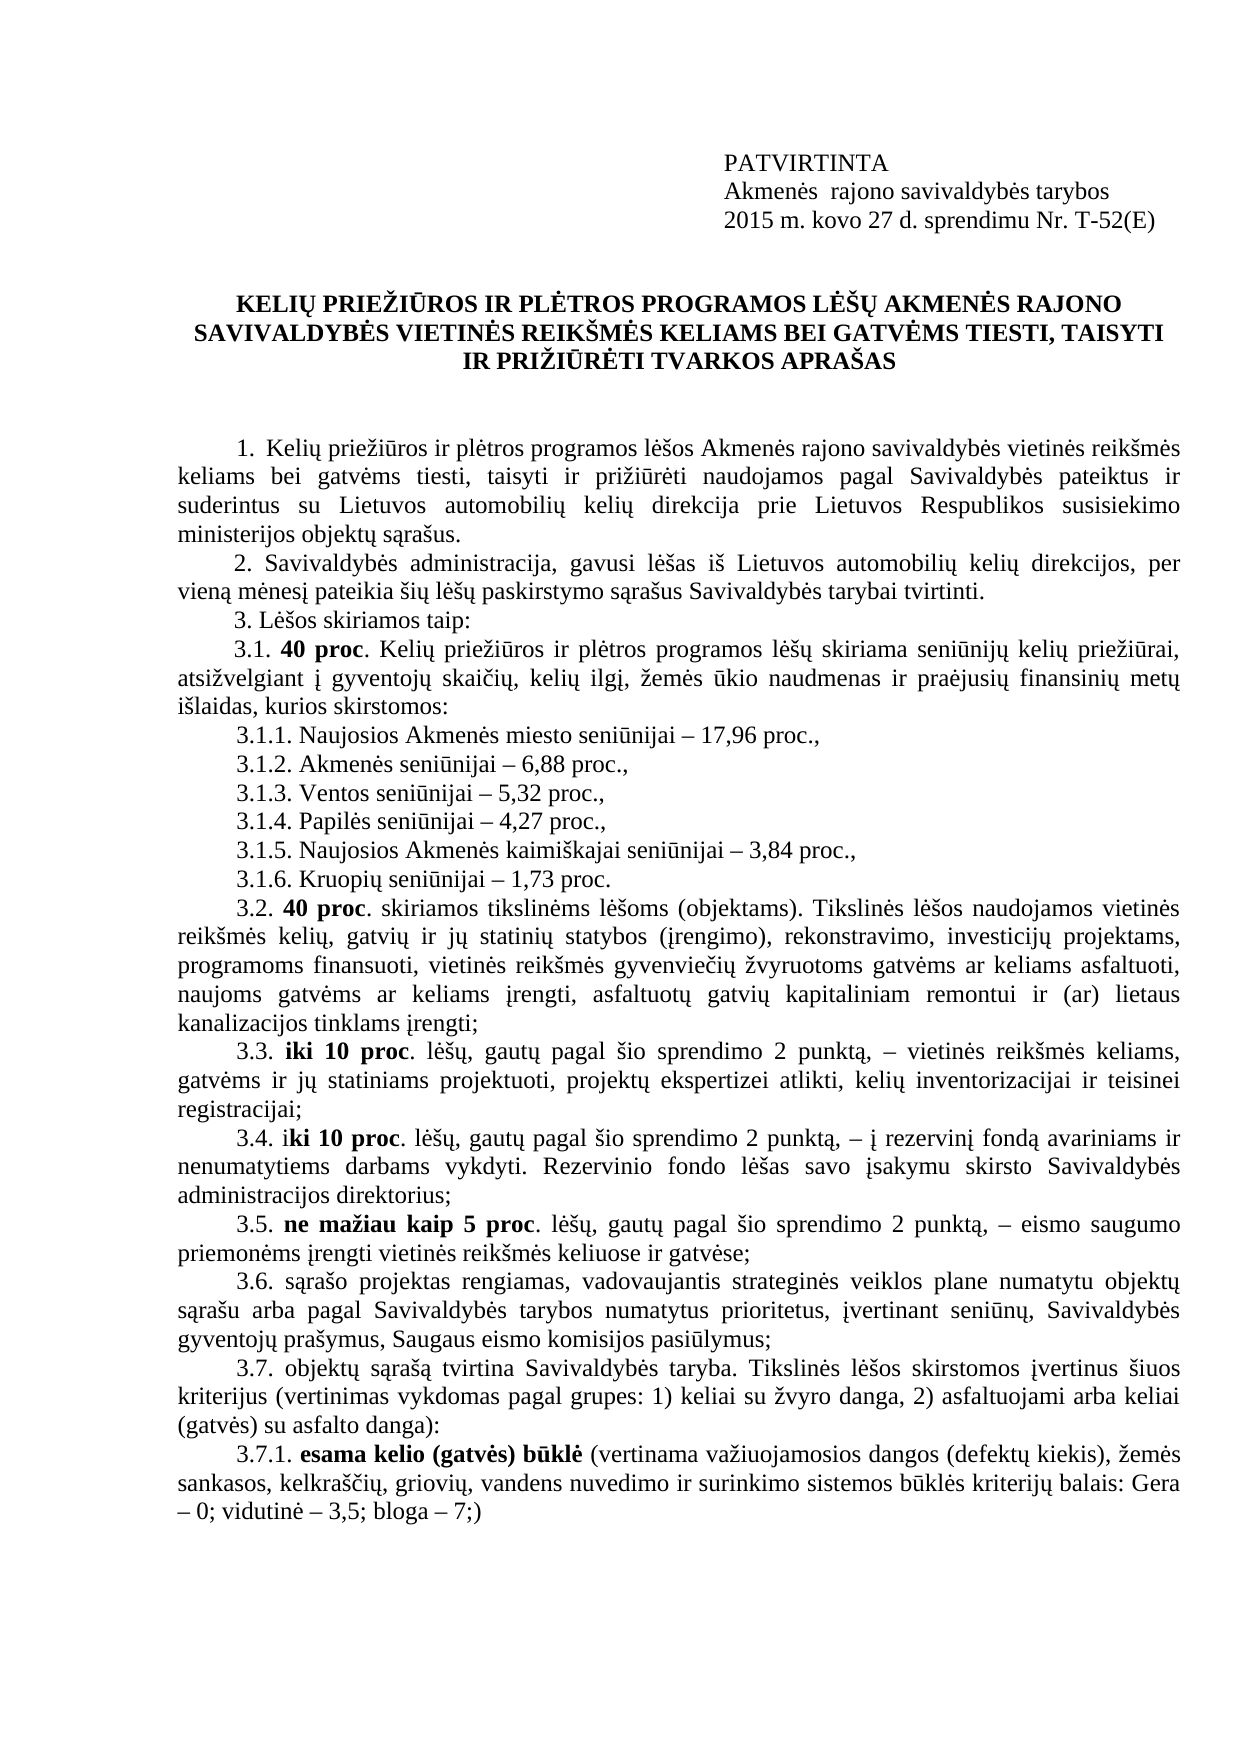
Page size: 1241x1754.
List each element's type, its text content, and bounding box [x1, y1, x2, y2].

text 3.4. iki 10 proc. lėšų, gautų pagal šio sprendimo 2 punktą, – į rezervinį fondą avariniams ir nenumatytiems darbams vykdyti. Rezervinio fondo lėšas savo įsakymu skirsto Savivaldybės administracijos direktorius; [177, 1123, 1181, 1209]
text 3.7.1. esama kelio (gatvės) būklė (vertinama važiuojamosios dangos (defektų kiekis), žemės sankasos, kelkraščių, griovių, vandens nuvedimo ir surinkimo sistemos būklės kriterijų balais: Gera – 0; vidutinė – 3,5; bloga – 7;) [177, 1439, 1181, 1525]
text 1. Kelių priežiūros ir plėtros programos lėšos Akmenės rajono savivaldybės vietinės reikšmės keliams bei gatvėms tiesti, taisyti ir prižiūrėti naudojamos pagal Savivaldybės pateiktus ir suderintus su Lietuvos automobilių kelių direkcija prie Lietuvos Respublikos susisiekimo ministerijos objektų sąrašus. [177, 433, 1181, 548]
text 3.5. ne mažiau kaip 5 proc. lėšų, gautų pagal šio sprendimo 2 punktą, – eismo saugumo priemonėms įrengti vietinės reikšmės keliuose ir gatvėse; [177, 1209, 1181, 1266]
text 3.1.3. Ventos seniūnijai – 5,32 proc., [177, 778, 1181, 806]
text 3.3. iki 10 proc. lėšų, gautų pagal šio sprendimo 2 punktą, – vietinės reikšmės keliams, gatvėms ir jų statiniams projektuoti, projektų ekspertizei atlikti, kelių inventorizacijai ir teisinei registracijai; [177, 1036, 1181, 1123]
text 3.1.4. Papilės seniūnijai – 4,27 proc., [177, 806, 1181, 835]
text 3.2. 40 proc. skiriamos tikslinėms lėšoms (objektams). Tikslinės lėšos naudojamos vietinės reikšmės kelių, gatvių ir jų statinių statybos (įrengimo), rekonstravimo, investicijų projektams, programoms finansuoti, vietinės reikšmės gyvenviečių žvyruotoms gatvėms ar keliams asfaltuoti, naujoms gatvėms ar keliams įrengti, asfaltuotų gatvių kapitaliniam remontui ir (ar) lietaus kanalizacijos tinklams įrengti; [177, 893, 1181, 1036]
text 2. Savivaldybės administracija, gavusi lėšas iš Lietuvos automobilių kelių direkcijos, per vieną mėnesį pateikia šių lėšų paskirstymo sąrašus Savivaldybės tarybai tvirtinti. [177, 548, 1181, 605]
text 3.1.2. Akmenės seniūnijai – 6,88 proc., [177, 749, 1181, 778]
text 3.1. 40 proc. Kelių priežiūros ir plėtros programos lėšų skiriama seniūnijų kelių priežiūrai, atsižvelgiant į gyventojų skaičių, kelių ilgį, žemės ūkio naudmenas ir praėjusių finansinių metų išlaidas, kurios skirstomos: [177, 634, 1181, 720]
text 2015 m. kovo 27 d. sprendimu Nr. T-52(E) [177, 205, 1181, 234]
text 3.6. sąrašo projektas rengiamas, vadovaujantis strateginės veiklos plane numatytu objektų sąrašu arba pagal Savivaldybės tarybos numatytus prioritetus, įvertinant seniūnų, Savivaldybės gyventojų prašymus, Saugaus eismo komisijos pasiūlymus; [177, 1266, 1181, 1353]
text 3.7. objektų sąrašą tvirtina Savivaldybės taryba. Tikslinės lėšos skirstomos įvertinus šiuos kriterijus (vertinimas vykdomas pagal grupes: 1) keliai su žvyro danga, 2) asfaltuojami arba keliai (gatvės) su asfalto danga): [177, 1353, 1181, 1439]
text 3. Lėšos skiriamos taip: [177, 605, 1181, 634]
text 3.1.6. Kruopių seniūnijai – 1,73 proc. [177, 864, 1181, 893]
text 3.1.1. Naujosios Akmenės miesto seniūnijai – 17,96 proc., [177, 720, 1181, 749]
text KELIŲ PRIEŽIŪROS IR PLĖTROS PROGRAMOS LĖŠŲ AKMENĖS RAJONO SAVIVALDYBĖS VIETINĖS REIKŠMĖS KELIAMS BEI GATVĖMS TIESTI, TAISYTI IR PRIŽIŪRĖTI TVARKOS APRAŠAS [177, 289, 1181, 375]
text PATVIRTINTA [177, 148, 1181, 176]
text 3.1.5. Naujosios Akmenės kaimiškajai seniūnijai – 3,84 proc., [177, 835, 1181, 864]
text Akmenės rajono savivaldybės tarybos [177, 176, 1181, 205]
